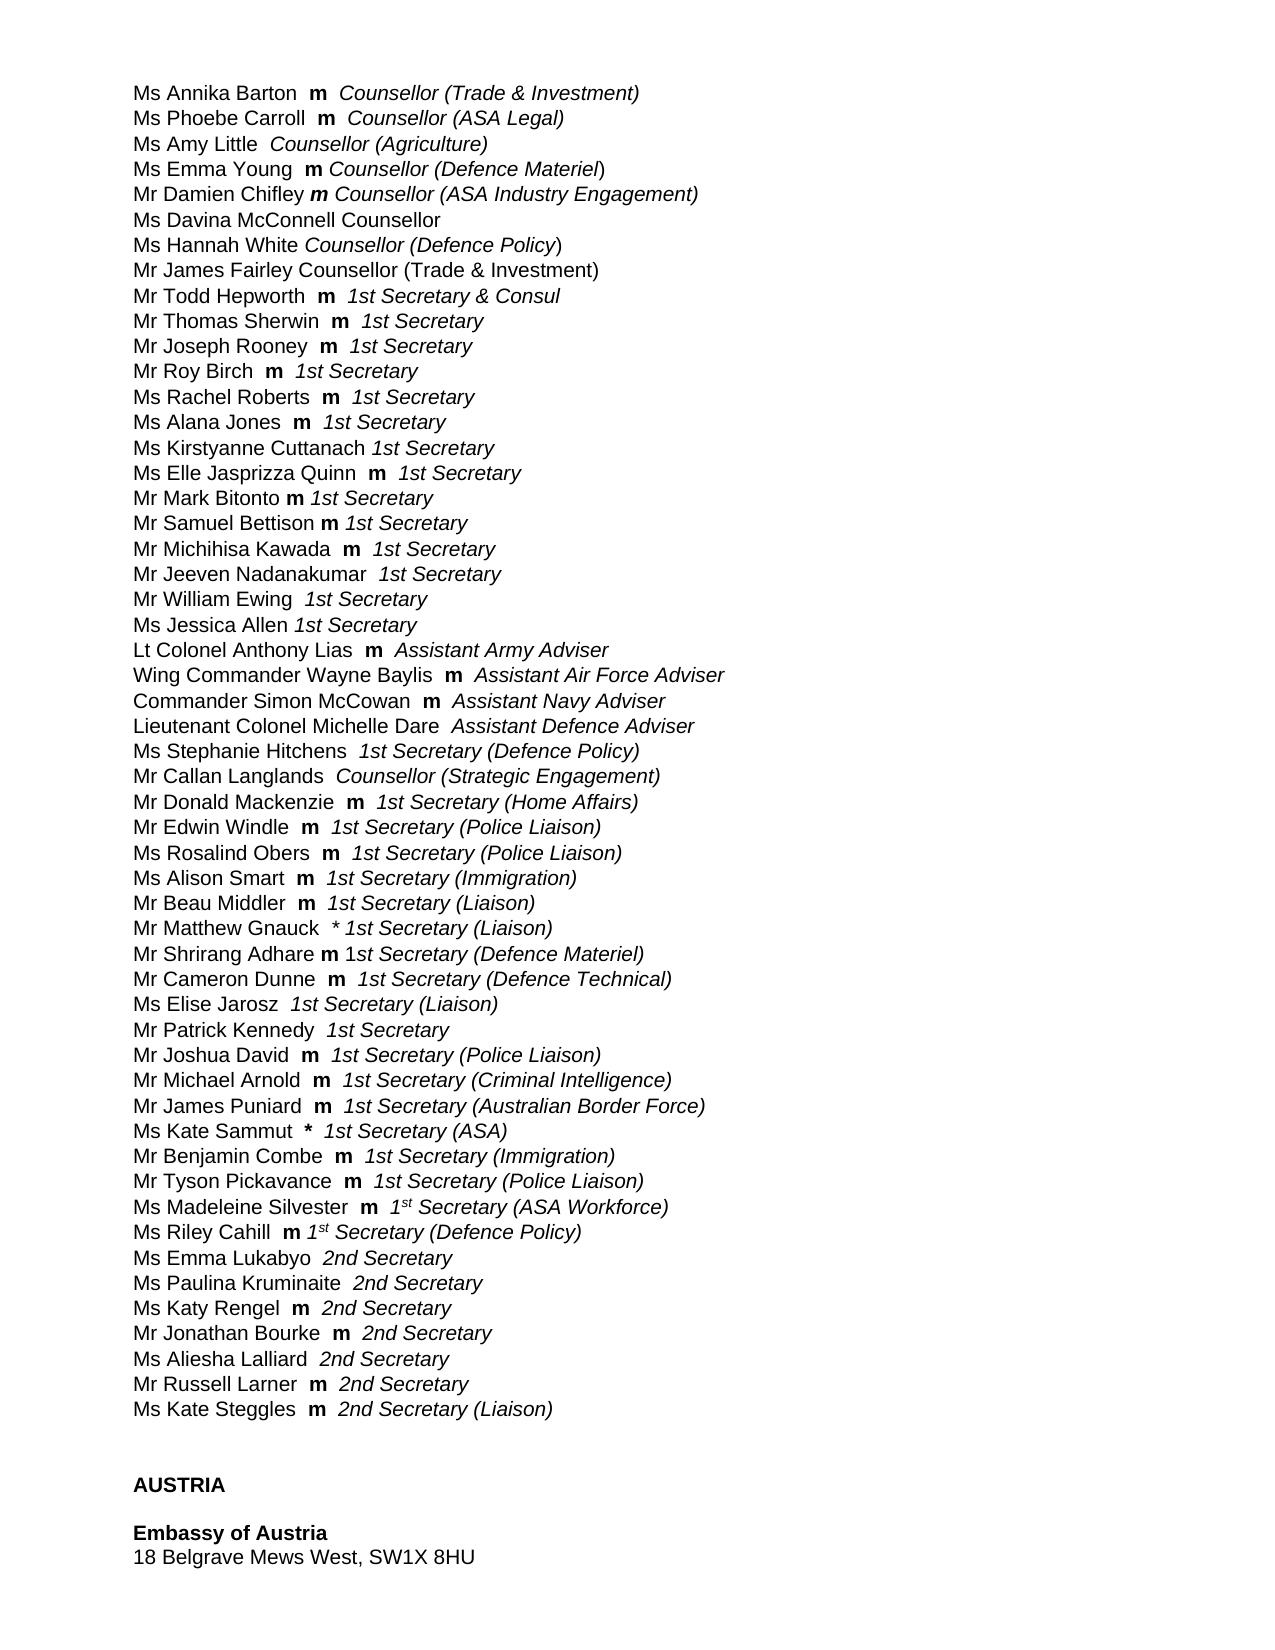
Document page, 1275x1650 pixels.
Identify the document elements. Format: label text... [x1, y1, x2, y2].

text Ms Alana Jones m 1st Secretary [133, 410, 1181, 434]
text Ms Emma Lukabyo 2nd Secretary [133, 1245, 1181, 1269]
text Mr Cameron Dunne m 1st Secretary (Defence Technical) [133, 967, 1181, 991]
text Mr Tyson Pickavance m 1st Secretary (Police Liaison) [133, 1169, 1181, 1193]
text Ms Elle Jasprizza Quinn m 1st Secretary [133, 461, 1181, 484]
text Wing Commander Wayne Baylis m Assistant Air Force Adviser [133, 663, 1181, 687]
text Lt Colonel Anthony Lias m Assistant Army Adviser [133, 638, 1181, 662]
text Ms Elise Jarosz 1st Secretary (Liaison) [133, 992, 1181, 1016]
text Lieutenant Colonel Michelle Dare Assistant Defence Adviser [133, 714, 1181, 738]
text Ms Riley Cahill m 1st Secretary (Defence Policy) [133, 1220, 1181, 1244]
text 18 Belgrave Mews West, SW1X 8HU [133, 1545, 1181, 1569]
text Mr Michihisa Kawada m 1st Secretary [133, 537, 1181, 561]
text Commander Simon McCowan m Assistant Navy Adviser [133, 688, 1181, 712]
text Mr Roy Birch m 1st Secretary [133, 359, 1181, 383]
text Ms Amy Little Counsellor (Agriculture) [133, 132, 1181, 156]
text Mr Shrirang Adhare m 1st Secretary (Defence Materiel) [133, 942, 1181, 966]
text Mr James Puniard m 1st Secretary (Australian Border Force) [133, 1093, 1181, 1117]
text Ms Madeleine Silvester m 1st Secretary (ASA Workforce) [133, 1195, 1181, 1219]
text Ms Jessica Allen 1st Secretary [133, 612, 1181, 636]
text Embassy of Austria [133, 1521, 1181, 1545]
text Ms Kate Sammut * 1st Secretary (ASA) [133, 1119, 1181, 1143]
text Ms Annika Barton m Counsellor (Trade & Investment) [133, 81, 1181, 105]
text Mr Donald Mackenzie m 1st Secretary (Home Affairs) [133, 790, 1181, 814]
text Mr Edwin Windle m 1st Secretary (Police Liaison) [133, 815, 1181, 839]
text Mr William Ewing 1st Secretary [133, 587, 1181, 611]
text Mr Samuel Bettison m 1st Secretary [133, 511, 1181, 535]
text Mr Thomas Sherwin m 1st Secretary [133, 309, 1181, 333]
text Mr Jeeven Nadanakumar 1st Secretary [133, 562, 1181, 586]
text Ms Emma Young m Counsellor (Defence Materiel) [133, 157, 1181, 181]
text Ms Paulina Kruminaite 2nd Secretary [133, 1271, 1181, 1294]
text Ms Davina McConnell Counsellor [133, 207, 1181, 231]
text AUSTRIA [133, 1473, 1181, 1497]
text Mr Matthew Gnauck * 1st Secretary (Liaison) [133, 916, 1181, 940]
text Ms Stephanie Hitchens 1st Secretary (Defence Policy) [133, 739, 1181, 763]
text Ms Phoebe Carroll m Counsellor (ASA Legal) [133, 106, 1181, 130]
text Mr Joseph Rooney m 1st Secretary [133, 334, 1181, 358]
text Mr Russell Larner m 2nd Secretary [133, 1372, 1181, 1396]
text Ms Kirstyanne Cuttanach 1st Secretary [133, 435, 1181, 459]
text Mr Jonathan Bourke m 2nd Secretary [133, 1321, 1181, 1345]
text Mr Mark Bitonto m 1st Secretary [133, 486, 1181, 510]
text Mr James Fairley Counsellor (Trade & Investment) [133, 258, 1181, 282]
text Mr Benjamin Combe m 1st Secretary (Immigration) [133, 1144, 1181, 1168]
text Mr Beau Middler m 1st Secretary (Liaison) [133, 891, 1181, 915]
text Mr Damien Chifley m Counsellor (ASA Industry Engagement) [133, 182, 1181, 206]
text Ms Alison Smart m 1st Secretary (Immigration) [133, 866, 1181, 889]
text Mr Michael Arnold m 1st Secretary (Criminal Intelligence) [133, 1068, 1181, 1092]
text Ms Aliesha Lalliard 2nd Secretary [133, 1347, 1181, 1371]
text Mr Joshua David m 1st Secretary (Police Liaison) [133, 1043, 1181, 1067]
text Mr Patrick Kennedy 1st Secretary [133, 1017, 1181, 1041]
text Ms Katy Rengel m 2nd Secretary [133, 1296, 1181, 1320]
text Ms Rachel Roberts m 1st Secretary [133, 385, 1181, 409]
text Ms Hannah White Counsellor (Defence Policy) [133, 233, 1181, 257]
text Ms Rosalind Obers m 1st Secretary (Police Liaison) [133, 840, 1181, 864]
text Mr Callan Langlands Counsellor (Strategic Engagement) [133, 764, 1181, 788]
text Mr Todd Hepworth m 1st Secretary & Consul [133, 283, 1181, 307]
text Ms Kate Steggles m 2nd Secretary (Liaison) [133, 1397, 1181, 1421]
